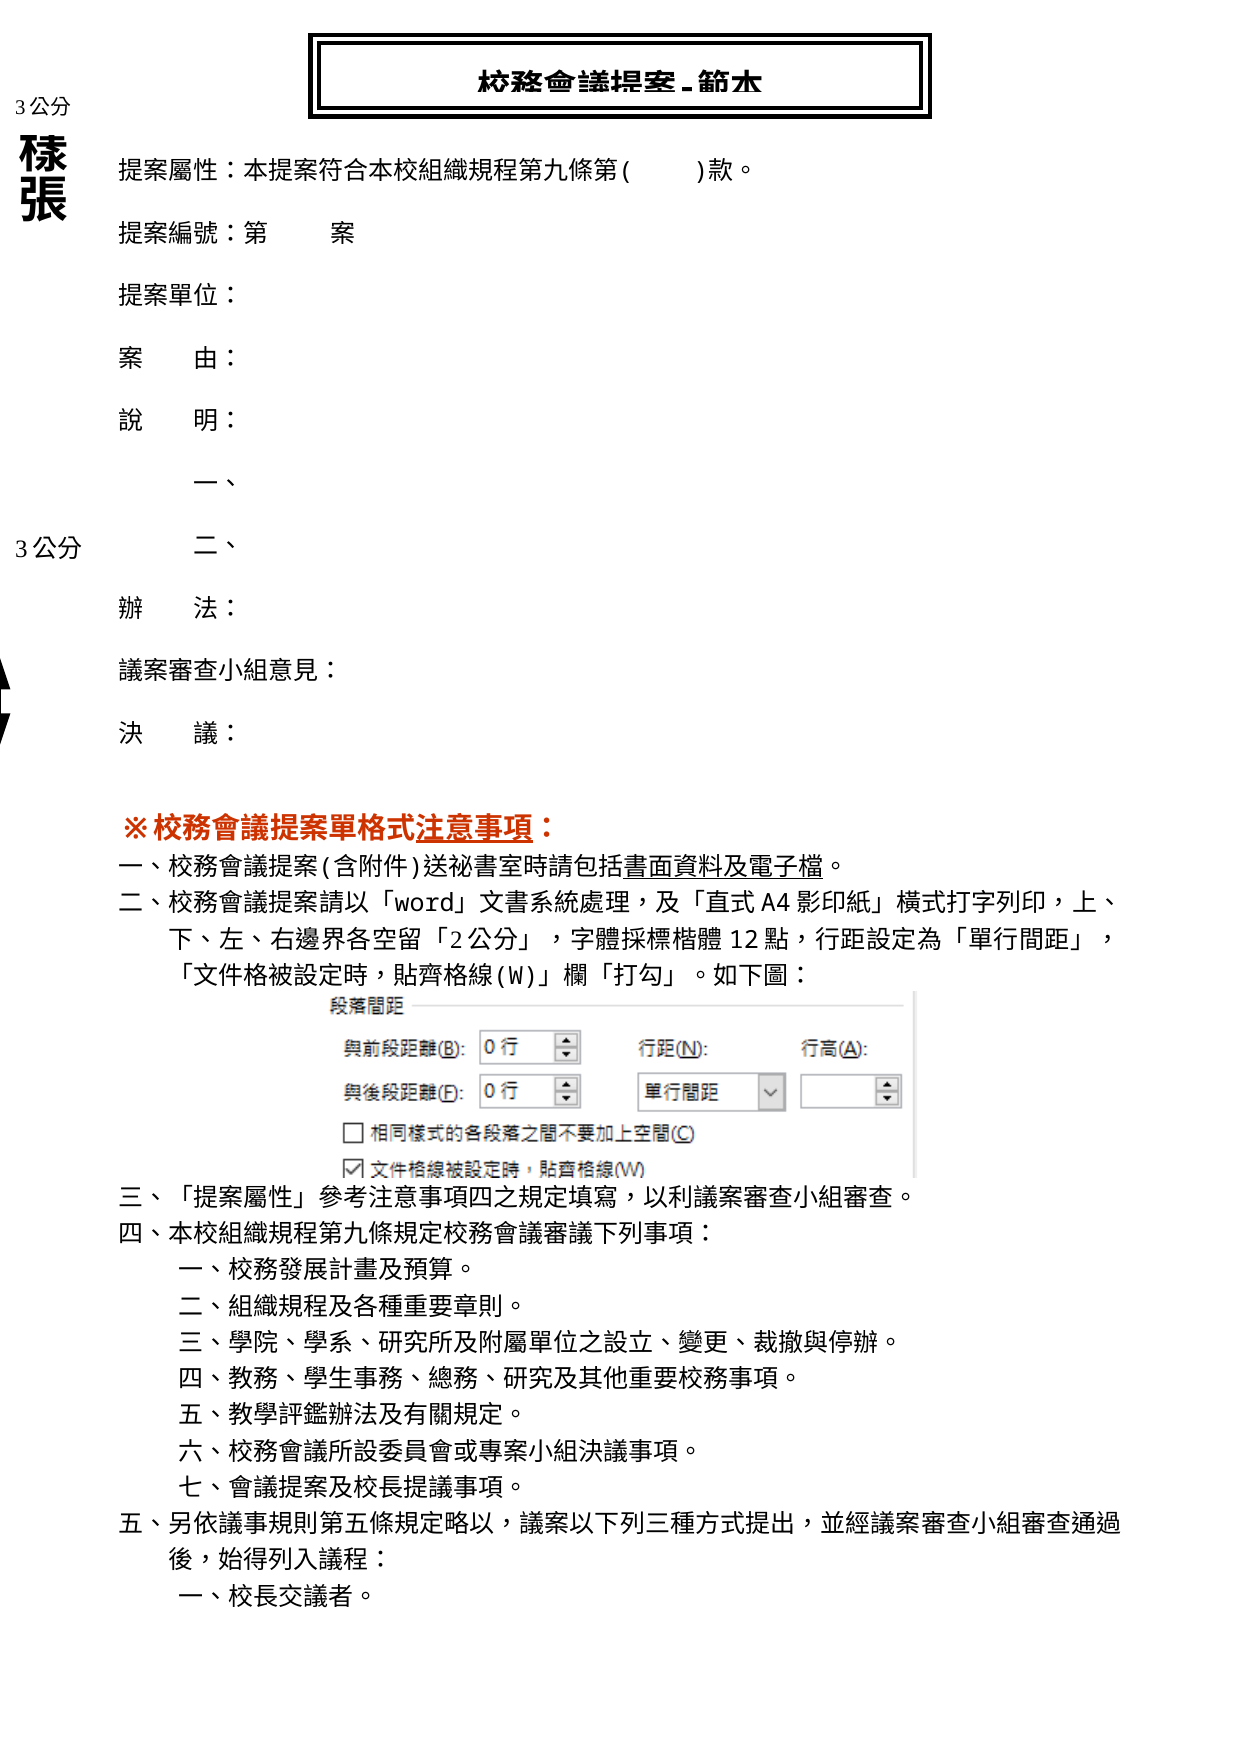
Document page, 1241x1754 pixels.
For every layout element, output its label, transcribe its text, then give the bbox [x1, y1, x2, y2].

text 校務會議提案-範本 [336, 60, 904, 91]
text 五、另依議事規則第五條規定略以，議案以下列三種方式提出，並經議案審查小組審查通過後，始得列入議程： [118, 1504, 1122, 1576]
text 提案編號：第 案 [118, 189, 1122, 252]
text 提案屬性：本提案符合本校組織規程第九條第( )款。 [118, 127, 1122, 189]
text 二、校務會議提案請以「word」文書系統處理，及「直式A4影印紙」橫式打字列印，上、下、左、右邊界各空留「2公分」，字體採標楷體12點，行距設定為「單行間距」，「文件格被設定時，貼齊格線(W)」欄「打勾」。如下圖： [118, 883, 1122, 992]
text [0, 521, 112, 572]
text 辦 法： [118, 564, 1122, 627]
text 一、校務發展計畫及預算。 [118, 1250, 1122, 1286]
text ※校務會議提案單格式注意事項： [118, 804, 1122, 847]
text 說 明： [118, 377, 1122, 439]
text 七、會議提案及校長提議事項。 [118, 1467, 1122, 1504]
text 一、校長交議者。 [118, 1576, 1122, 1612]
text 提案單位： [118, 252, 1122, 314]
text 3公分 [15, 528, 97, 564]
text 樣張 [8, 135, 80, 266]
text 3公分 [15, 91, 97, 121]
text 決 議： [118, 689, 1122, 752]
text 議案審查小組意見： [118, 627, 1122, 689]
text 三、學院、學系、研究所及附屬單位之設立、變更、裁撤與停辦。 [118, 1322, 1122, 1359]
text 三、「提案屬性」參考注意事項四之規定填寫，以利議案審查小組審查。 [118, 1177, 1122, 1214]
text 四、本校組織規程第九條規定校務會議審議下列事項： [118, 1214, 1122, 1250]
text 六、校務會議所設委員會或專案小組決議事項。 [118, 1431, 1122, 1467]
text 二、 [118, 502, 1122, 564]
text 案 由： [118, 314, 1122, 377]
text 二、組織規程及各種重要章則。 [118, 1286, 1122, 1322]
text 五、教學評鑑辦法及有關規定。 [118, 1395, 1122, 1431]
text [313, 37, 928, 114]
text 一、 [118, 439, 1122, 502]
text 四、教務、學生事務、總務、研究及其他重要校務事項。 [118, 1359, 1122, 1395]
text [0, 83, 112, 281]
text 一、校務會議提案(含附件)送祕書室時請包括書面資料及電子檔。 [118, 847, 1122, 883]
